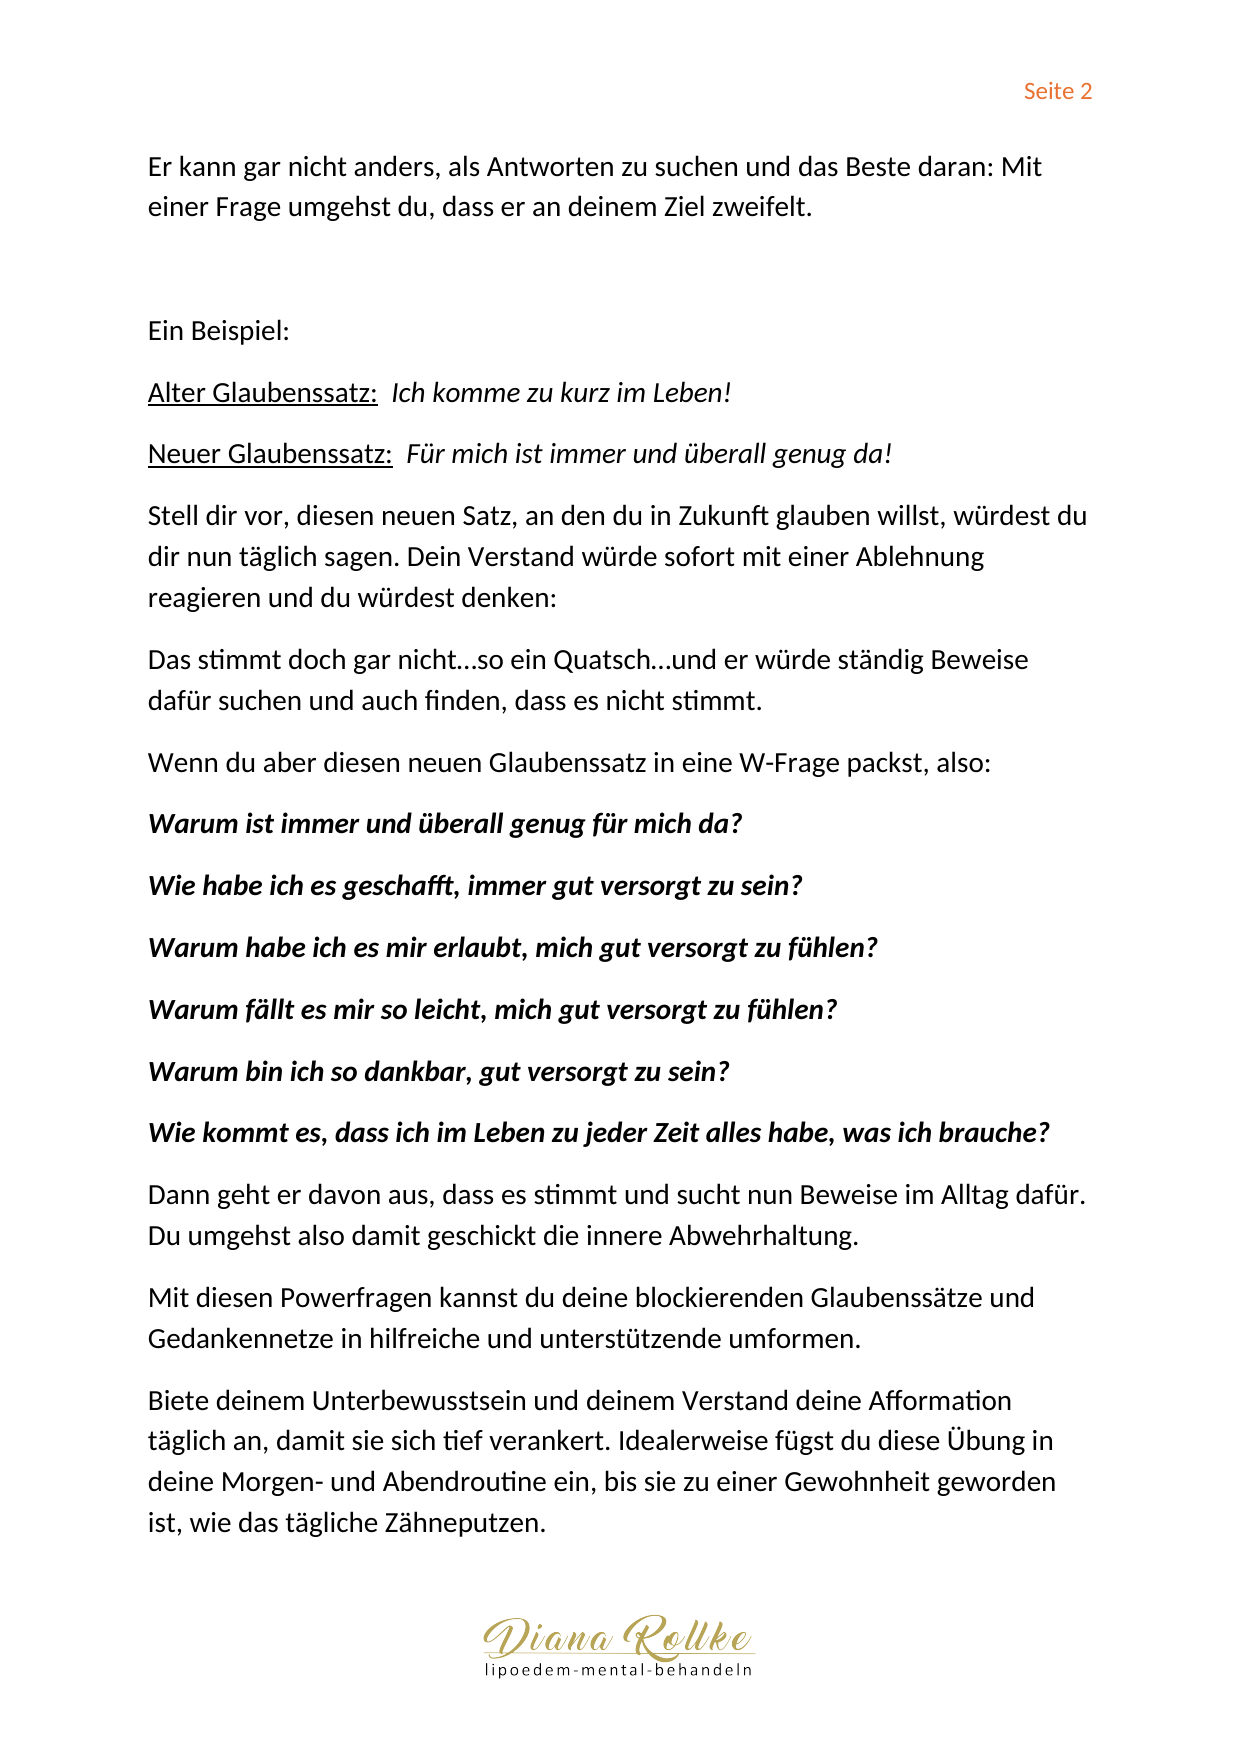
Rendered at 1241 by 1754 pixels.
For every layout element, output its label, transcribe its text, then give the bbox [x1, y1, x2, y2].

text Dann geht er davon aus, dass es stimmt und sucht nun Beweise im Alltag dafür. Du umgehst also damit geschickt die innere Abwehrhaltung. [148, 1176, 1093, 1253]
text Wie habe ich es geschafft, immer gut versorgt zu sein? [148, 867, 1093, 903]
text Biete deinem Unterbewusstsein und deinem Verstand deine Afformation täglich an, damit sie sich tief verankert. Idealerweise fügst du diese Übung in deine Morgen- und Abendroutine ein, bis sie zu einer Gewohnheit geworden ist, wie das tägliche Zähneputzen. [148, 1382, 1093, 1540]
text Stell dir vor, diesen neuen Satz, an den du in Zukunft glauben willst, würdest du dir nun täglich sagen. Dein Verstand würde sofort mit einer Ablehnung reagieren und du würdest denken: [148, 497, 1093, 615]
text Wenn du aber diesen neuen Glaubenssatz in eine W-Frage packst, also: [148, 744, 1093, 779]
text Ein Beispiel: [148, 312, 1093, 348]
text Warum fällt es mir so leicht, mich gut versorgt zu fühlen? [148, 991, 1093, 1026]
text Warum ist immer und überall genug für mich da? [148, 806, 1093, 841]
text Neuer Glaubenssatz: Für mich ist immer und überall genug da! [148, 436, 1093, 471]
text Er kann gar nicht anders, als Antworten zu suchen und das Beste daran: Mit einer Frage umgehst du, dass er an deinem Ziel zweifelt. [148, 148, 1093, 224]
text Das stimmt doch gar nicht…so ein Quatsch…und er würde ständig Beweise dafür suchen und auch finden, dass es nicht stimmt. [148, 641, 1093, 718]
text Wie kommt es, dass ich im Leben zu jeder Zeit alles habe, was ich brauche? [148, 1114, 1093, 1150]
text Mit diesen Powerfragen kannst du deine blockierenden Glaubenssätze und Gedankennetze in hilfreiche und unterstützende umformen. [148, 1279, 1093, 1355]
text Alter Glaubenssatz: Ich komme zu kurz im Leben! [148, 374, 1093, 409]
text Warum habe ich es mir erlaubt, mich gut versorgt zu fühlen? [148, 929, 1093, 965]
text Warum bin ich so dankbar, gut versorgt zu sein? [148, 1053, 1093, 1088]
